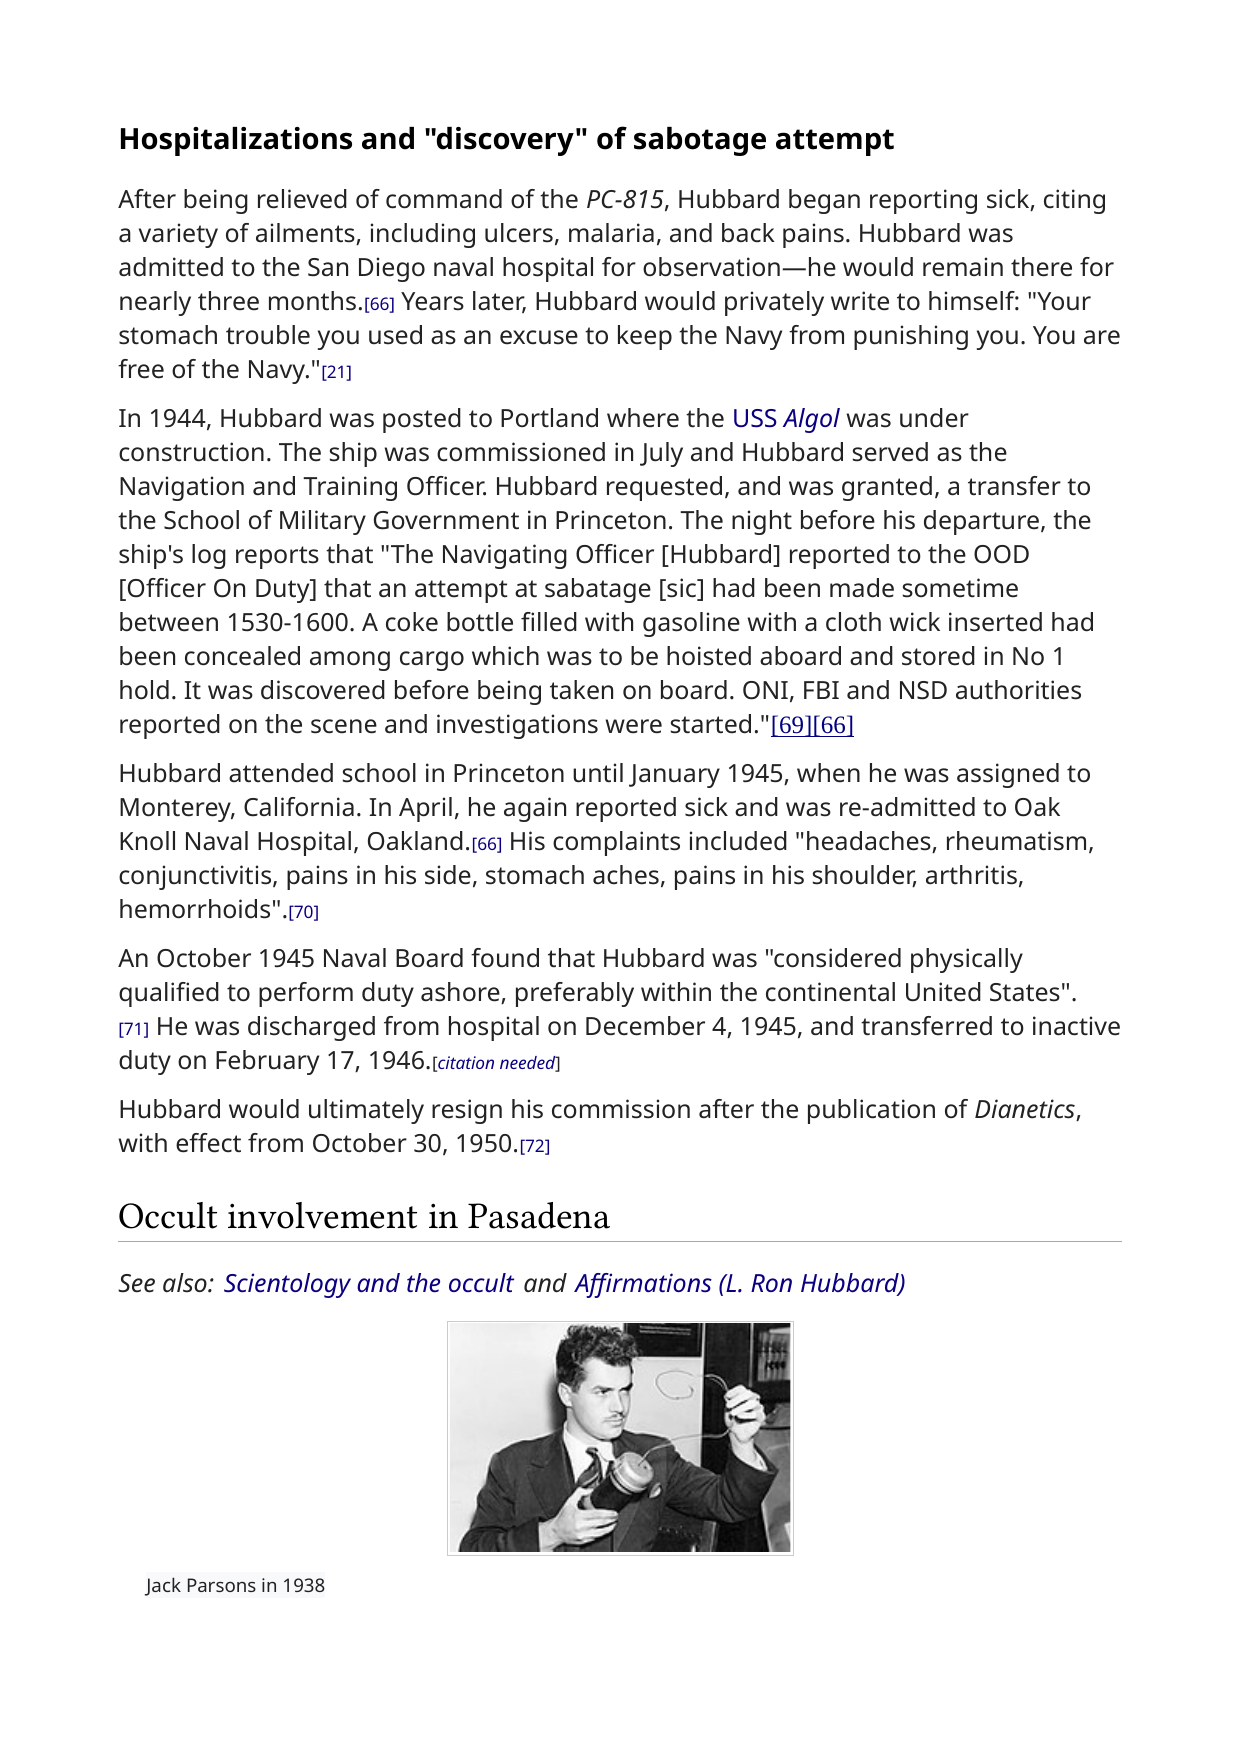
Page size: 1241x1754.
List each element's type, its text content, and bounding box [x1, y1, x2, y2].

text After being relieved of command of the PC-815, Hubbard began reporting sick, citing a variety of ailments, including ulcers, malaria, and back pains. Hubbard was admitted to the San Diego naval hospital for observation—he would remain there for nearly three months.[66] Years later, Hubbard would privately write to himself: "Your stomach trouble you used as an excuse to keep the Navy from punishing you. You are free of the Navy."[21] [118, 182, 1122, 386]
text An October 1945 Naval Board found that Hubbard was "considered physically qualified to perform duty ashore, preferably within the continental United States".[71] He was discharged from hospital on December 4, 1945, and transferred to inactive duty on February 17, 1946.[citation needed] [118, 941, 1122, 1077]
text Hubbard attended school in Princeton until January 1945, when he was assigned to Monterey, California. In April, he again reported sick and was re-admitted to Oak Knoll Naval Hospital, Oakland.[66] His complaints included "headaches, rheumatism, conjunctivitis, pains in his side, stomach aches, pains in his shoulder, arthritis, hemorrhoids".[70] [118, 756, 1122, 926]
picture [449, 1323, 791, 1552]
text See also: Scientology and the occult and Affirmations (L. Ron Hubbard) [118, 1266, 1122, 1300]
text Hubbard would ultimately resign his commission after the publication of Dianetics, with effect from October 30, 1950.[72] [118, 1091, 1122, 1159]
subtitle Hospitalizations and "discovery" of sabotage attempt [118, 118, 1122, 158]
subtitle Occult involvement in Pasadena [118, 1195, 1122, 1241]
text Jack Parsons in 1938 [123, 1572, 1122, 1598]
text In 1944, Hubbard was posted to Portland where the USS Algol was under construction. The ship was commissioned in July and Hubbard served as the Navigation and Training Officer. Hubbard requested, and was granted, a transfer to the School of Military Government in Princeton. The night before his departure, the ship's log reports that "The Navigating Officer [Hubbard] reported to the OOD [Officer On Duty] that an attempt at sabatage [sic] had been made sometime between 1530-1600. A coke bottle filled with gasoline with a cloth wick inserted had been concealed among cargo which was to be hoisted aboard and stored in No 1 hold. It was discovered before being taken on board. ONI, FBI and NSD authorities reported on the scene and investigations were started."[69][66] [118, 401, 1122, 741]
